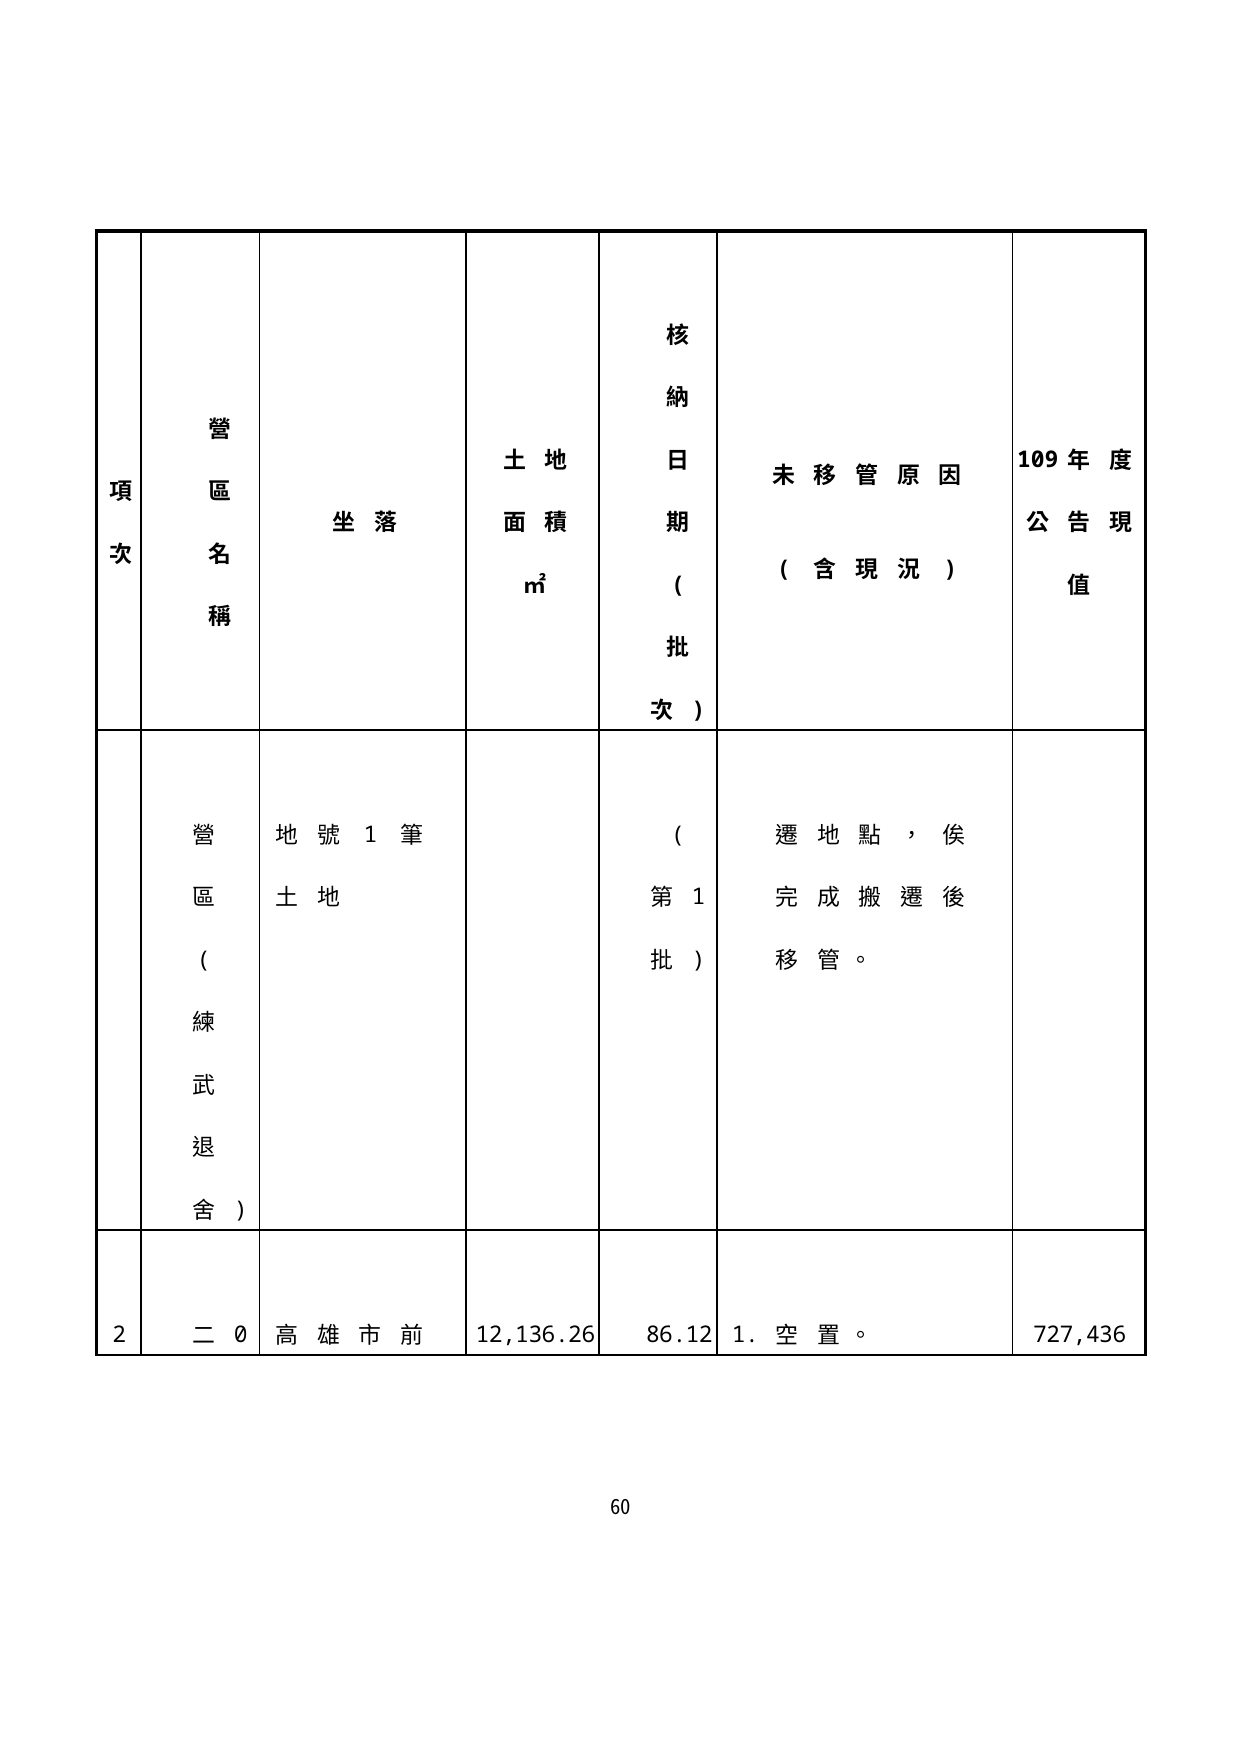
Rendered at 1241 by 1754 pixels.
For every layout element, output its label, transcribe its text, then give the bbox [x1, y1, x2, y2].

table_cell 營區 (練武退舍) [142, 731, 259, 1229]
table_cell 727,436 [1013, 1231, 1144, 1354]
table_header 項次 [98, 233, 140, 729]
table_header 土地面積㎡ [467, 233, 598, 729]
table_cell [98, 731, 140, 1229]
table_cell 高雄市前 [260, 1231, 465, 1354]
table_header 核納日期 (批次) [600, 233, 716, 729]
table_header 坐落 [260, 233, 465, 729]
table_cell [467, 731, 598, 1229]
table_header 未移管原因 (含現況) [718, 233, 1012, 729]
table_cell 二0 [142, 1231, 259, 1354]
table_cell 2 [98, 1231, 140, 1354]
table_cell 地號1筆土地 [260, 731, 465, 1229]
table_header 109年度 公告現值 [1013, 233, 1144, 729]
table_cell [1013, 731, 1144, 1229]
table_cell 1.空置。 [718, 1231, 1012, 1354]
table_cell (第1批) [600, 731, 716, 1229]
table_header 營區名稱 [142, 233, 259, 729]
table_cell 12,136.26 [467, 1231, 598, 1354]
table_cell 遷地點，俟完成搬遷後移管。 [718, 731, 1012, 1229]
table_cell 86.12 [600, 1231, 716, 1354]
